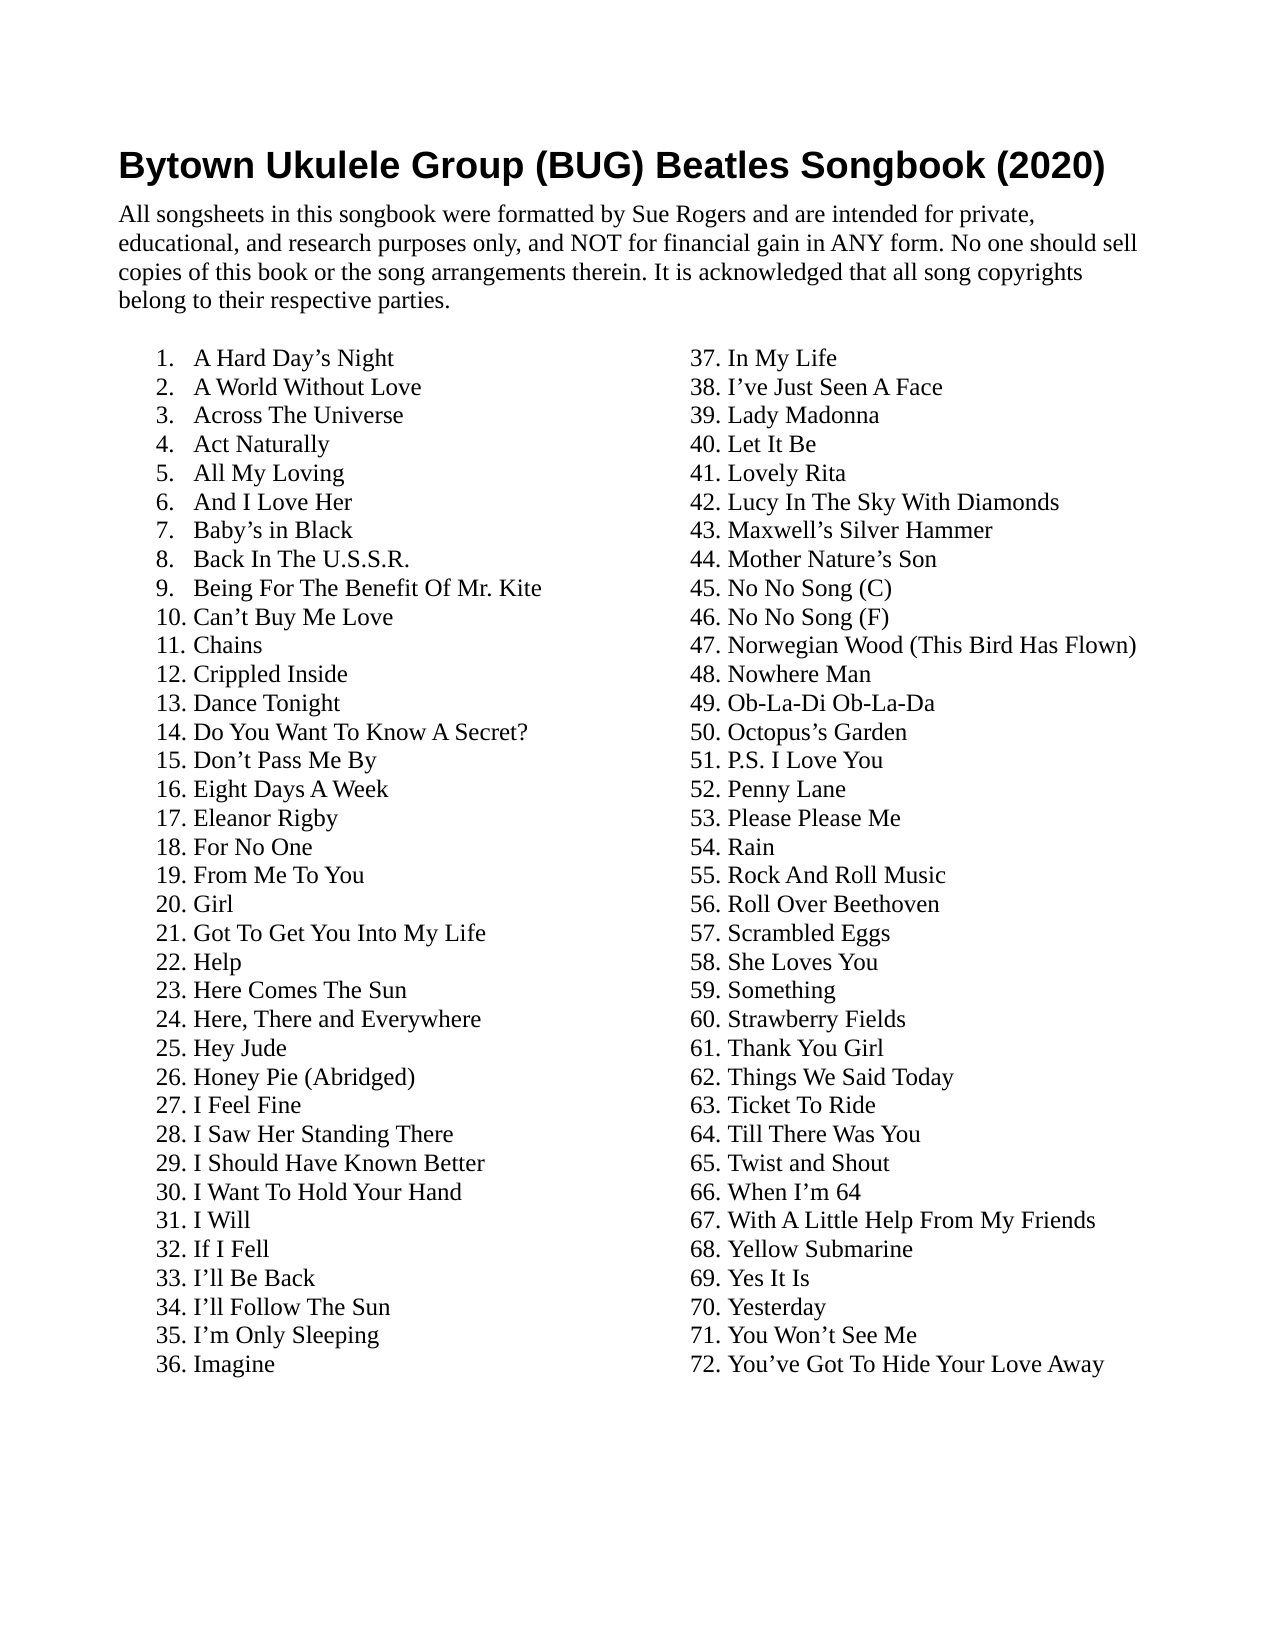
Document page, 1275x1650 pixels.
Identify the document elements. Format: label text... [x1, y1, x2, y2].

list I’ve Just Seen A Face [690, 372, 1157, 401]
list In My Life [690, 343, 1157, 372]
list I Saw Her Standing There [156, 1119, 622, 1148]
list Lovely Rita [690, 458, 1157, 487]
list Something [690, 976, 1157, 1004]
list I’m Only Sleeping [156, 1321, 622, 1349]
list Please Please Me [690, 803, 1157, 832]
text All songsheets in this songbook were formatted by Sue Rogers and are intended for private, educational, and research purposes only, and NOT for financial gain in ANY form. No one should sell copies of this book or the song arrangements therein. It is acknowledged that all song copyrights belong to their respective parties. [118, 199, 1157, 314]
list Girl [156, 889, 622, 918]
list Norwegian Wood (This Bird Has Flown) [690, 631, 1157, 659]
list For No One [156, 832, 622, 861]
list Crippled Inside [156, 659, 622, 688]
list She Loves You [690, 947, 1157, 976]
list I Should Have Known Better [156, 1148, 622, 1177]
list All My Loving [156, 458, 622, 487]
list Till There Was You [690, 1119, 1157, 1148]
list Yellow Submarine [690, 1234, 1157, 1263]
list Rain [690, 832, 1157, 861]
list Rock And Roll Music [690, 861, 1157, 889]
list Help [156, 947, 622, 976]
list Baby’s in Black [156, 516, 622, 544]
list When I’m 64 [690, 1177, 1157, 1206]
list I Want To Hold Your Hand [156, 1177, 622, 1206]
list Eleanor Rigby [156, 803, 622, 832]
subtitle Bytown Ukulele Group (BUG) Beatles Songbook (2020) [118, 143, 1157, 187]
list Roll Over Beethoven [690, 889, 1157, 918]
list A Hard Day’s Night [156, 343, 622, 372]
list You’ve Got To Hide Your Love Away [690, 1349, 1157, 1378]
list Strawberry Fields [690, 1004, 1157, 1033]
list I’ll Follow The Sun [156, 1292, 622, 1321]
list I’ll Be Back [156, 1263, 622, 1292]
list Got To Get You Into My Life [156, 918, 622, 947]
list I Will [156, 1206, 622, 1234]
list Being For The Benefit Of Mr. Kite [156, 573, 622, 602]
list P.S. I Love You [690, 746, 1157, 774]
list Honey Pie (Abridged) [156, 1062, 622, 1091]
list Things We Said Today [690, 1062, 1157, 1091]
list No No Song (C) [690, 573, 1157, 602]
list Thank You Girl [690, 1033, 1157, 1062]
list Hey Jude [156, 1033, 622, 1062]
list Don’t Pass Me By [156, 746, 622, 774]
list Yesterday [690, 1292, 1157, 1321]
list Can’t Buy Me Love [156, 602, 622, 631]
list Maxwell’s Silver Hammer [690, 516, 1157, 544]
list Across The Universe [156, 401, 622, 429]
list Ob-La-Di Ob-La-Da [690, 688, 1157, 717]
list Lady Madonna [690, 401, 1157, 429]
list Mother Nature’s Son [690, 544, 1157, 573]
list Yes It Is [690, 1263, 1157, 1292]
list Back In The U.S.S.R. [156, 544, 622, 573]
list Let It Be [690, 429, 1157, 458]
list Dance Tonight [156, 688, 622, 717]
list Here Comes The Sun [156, 976, 622, 1004]
list From Me To You [156, 861, 622, 889]
list I Feel Fine [156, 1091, 622, 1119]
list Eight Days A Week [156, 774, 622, 803]
list Here, There and Everywhere [156, 1004, 622, 1033]
list And I Love Her [156, 487, 622, 516]
list Twist and Shout [690, 1148, 1157, 1177]
list Nowhere Man [690, 659, 1157, 688]
list Octopus’s Garden [690, 717, 1157, 746]
list No No Song (F) [690, 602, 1157, 631]
list Penny Lane [690, 774, 1157, 803]
list Imagine [156, 1349, 622, 1378]
list Do You Want To Know A Secret? [156, 717, 622, 746]
list With A Little Help From My Friends [690, 1206, 1157, 1234]
list Chains [156, 631, 622, 659]
list Act Naturally [156, 429, 622, 458]
list Ticket To Ride [690, 1091, 1157, 1119]
list Lucy In The Sky With Diamonds [690, 487, 1157, 516]
list If I Fell [156, 1234, 622, 1263]
list Scrambled Eggs [690, 918, 1157, 947]
list A World Without Love [156, 372, 622, 401]
list You Won’t See Me [690, 1321, 1157, 1349]
